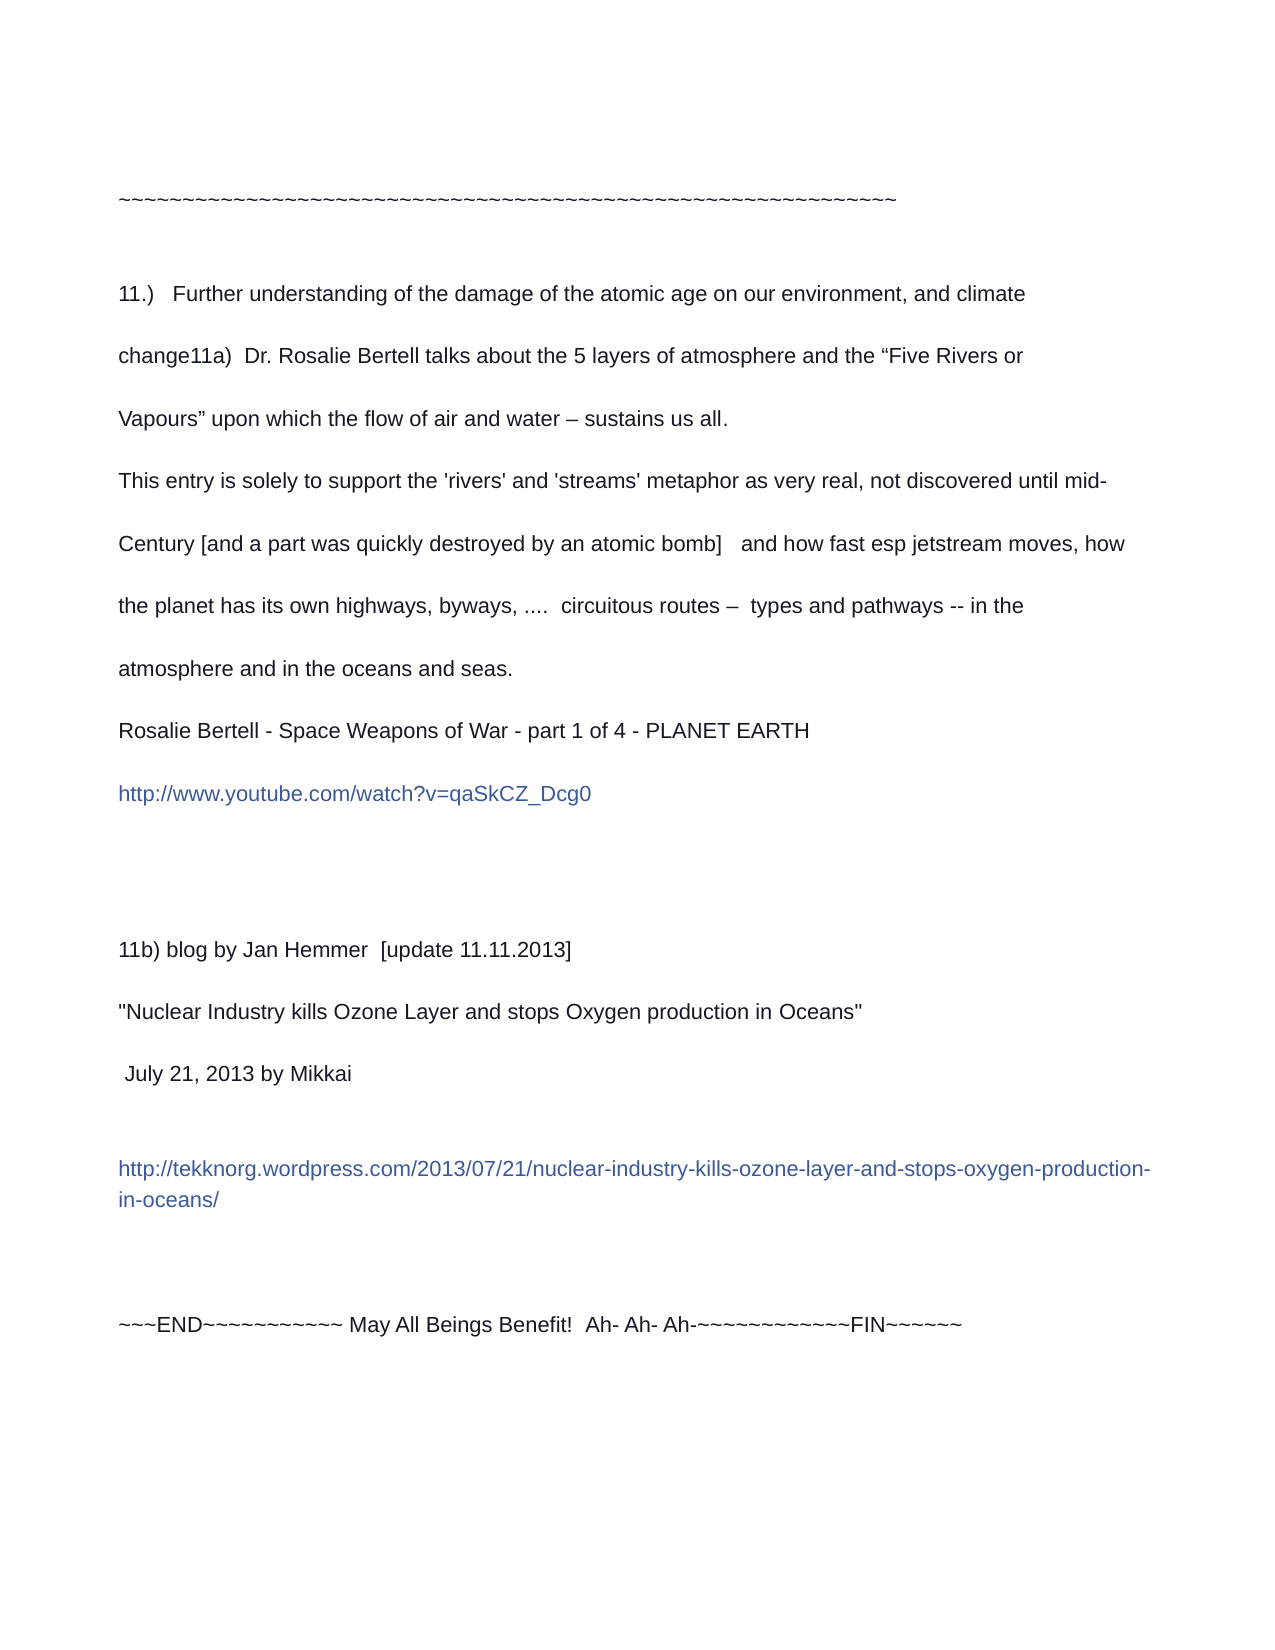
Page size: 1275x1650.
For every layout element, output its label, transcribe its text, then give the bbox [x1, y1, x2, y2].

text http://www.youtube.com/watch?v=qaSkCZ_Dcg0 [118, 774, 1157, 806]
text Century [and a part was quickly destroyed by an atomic bomb] and how fast esp jetstream moves, how [118, 524, 1157, 556]
text 11b) blog by Jan Hemmer [update 11.11.2013] [118, 931, 1157, 962]
text July 21, 2013 by Mikkai [118, 1056, 1157, 1087]
text "Nuclear Industry kills Ozone Layer and stops Oxygen production in Oceans" [118, 993, 1157, 1024]
text change11a) Dr. Rosalie Bertell talks about the 5 layers of atmosphere and the “Five Rivers or [118, 337, 1157, 368]
text Vapours” upon which the flow of air and water – sustains us all. [118, 399, 1157, 431]
text This entry is solely to support the 'rivers' and 'streams' metaphor as very real, not discovered until mid- [118, 462, 1157, 493]
text ~~~END~~~~~~~~~~~ May All Beings Benefit! Ah- Ah- Ah-~~~~~~~~~~~~FIN~~~~~~ [118, 1306, 1157, 1337]
text http://tekknorg.wordpress.com/2013/07/21/nuclear-industry-kills-ozone-layer-and-stops-oxygen-production-in-oceans/ [118, 1149, 1157, 1212]
text atmosphere and in the oceans and seas. [118, 649, 1157, 681]
text 11.) Further understanding of the damage of the atomic age on our environment, and climate [118, 274, 1157, 306]
text ~~~~~~~~~~~~~~~~~~~~~~~~~~~~~~~~~~~~~~~~~~~~~~~~~~~~~~~~~~~~~ [118, 181, 1157, 212]
text the planet has its own highways, byways, .... circuitous routes – types and pathways -- in the [118, 587, 1157, 618]
text Rosalie Bertell - Space Weapons of War - part 1 of 4 - PLANET EARTH [118, 712, 1157, 743]
